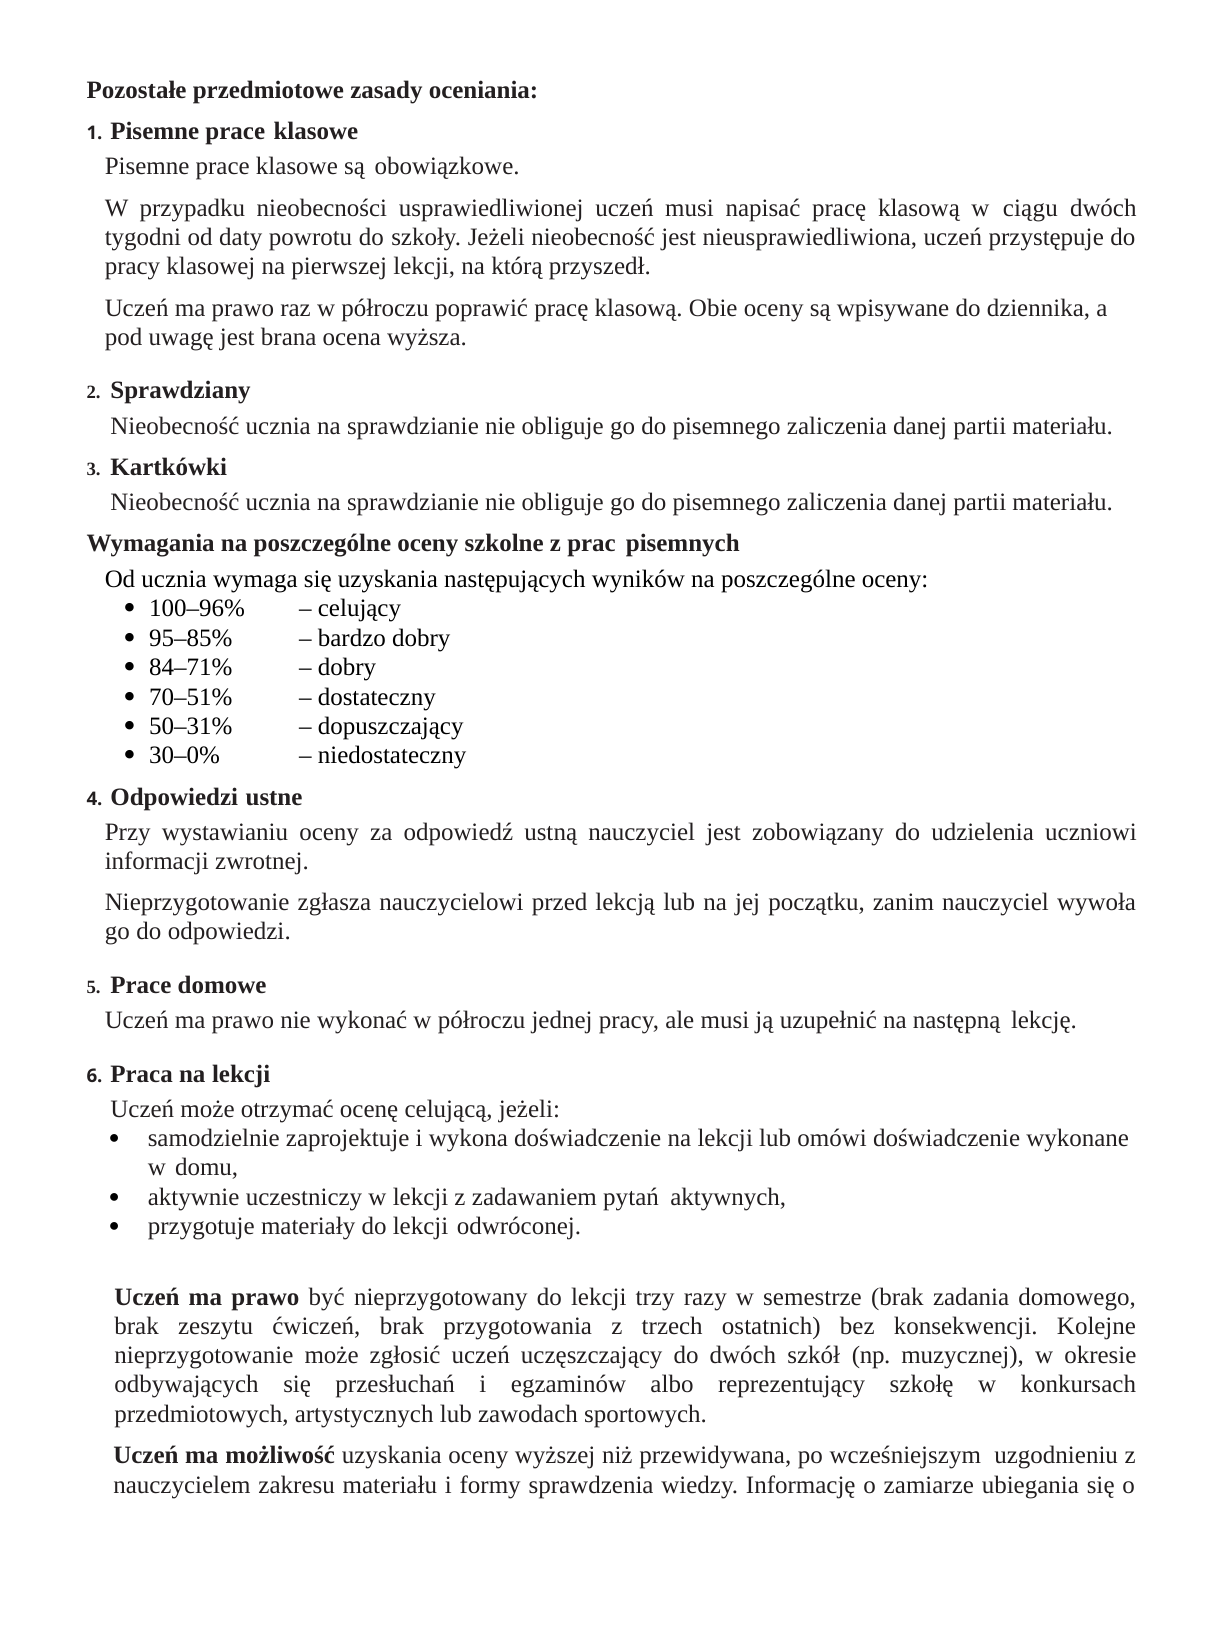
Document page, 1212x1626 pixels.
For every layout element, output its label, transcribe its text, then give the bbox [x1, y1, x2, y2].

list 50–31% – dopuszczający [125, 711, 1136, 740]
list 95–85% – bardzo dobry [125, 623, 1136, 651]
list przygotuje materiały do lekcji odwróconej. [110, 1211, 1136, 1240]
subtitle Wymagania na poszczególne oceny szkolne z prac pisemnych [86, 528, 1136, 557]
list 100–96% – celujący [125, 593, 1136, 622]
list Prace domowe [86, 970, 1136, 998]
list Kartkówki [86, 452, 1136, 481]
list Nieprzygotowanie zgłasza nauczycielowi przed lekcją lub na jej początku, zanim nauczyciel wywoła go do odpowiedzi. [104, 887, 1136, 945]
text W przypadku nieobecności usprawiedliwionej uczeń musi napisać pracę klasową w ciągu dwóch tygodni od daty powrotu do szkoły. Jeżeli nieobecność jest nieusprawiedliwiona, uczeń przystępuje do pracy klasowej na pierwszej lekcji, na którą przyszedł. [104, 193, 1136, 280]
list Uczeń ma możliwość uzyskania oceny wyższej niż przewidywana, po wcześniejszym uzgodnieniu z nauczycielem zakresu materiału i formy sprawdzenia wiedzy. Informację o zamiarze ubiegania się o [113, 1441, 1136, 1499]
list 84–71% – dobry [125, 652, 1136, 681]
subtitle Pozostałe przedmiotowe zasady oceniania: [86, 75, 1136, 104]
text Nieobecność ucznia na sprawdzianie nie obliguje go do pisemnego zaliczenia danej partii materiału. [110, 411, 1136, 439]
text Uczeń ma prawo raz w półroczu poprawić pracę klasową. Obie oceny są wpisywane do dziennika, a pod uwagę jest brana ocena wyższa. [104, 293, 1136, 351]
text Pisemne prace klasowe są obowiązkowe. [104, 151, 1136, 180]
list 30–0% – niedostateczny [125, 741, 1136, 769]
text Uczeń ma prawo nie wykonać w półroczu jednej pracy, ale musi ją uzupełnić na następną lekcję. [104, 1005, 1136, 1034]
list Praca na lekcji [86, 1059, 1136, 1087]
list Odpowiedzi ustne [86, 782, 1136, 810]
list 70–51% – dostateczny [125, 682, 1136, 710]
text Nieobecność ucznia na sprawdzianie nie obliguje go do pisemnego zaliczenia danej partii materiału. [110, 487, 1136, 516]
list Przy wystawianiu oceny za odpowiedź ustną nauczyciel jest zobowiązany do udzielenia uczniowi informacji zwrotnej. [104, 817, 1136, 874]
list Uczeń ma prawo być nieprzygotowany do lekcji trzy razy w semestrze (brak zadania domowego, brak zeszytu ćwiczeń, brak przygotowania z trzech ostatnich) bez konsekwencji. Kolejne nieprzygotowanie może zgłosić uczeń uczęszczający do dwóch szkół (np. muzycznej), w okresie odbywających się przesłuchań i egzaminów albo reprezentujący szkołę w konkursach przedmiotowych, artystycznych lub zawodach sportowych. [114, 1282, 1136, 1428]
list samodzielnie zaprojektuje i wykona doświadczenie na lekcji lub omówi doświadczenie wykonane w domu, [110, 1123, 1136, 1181]
list aktywnie uczestniczy w lekcji z zadawaniem pytań aktywnych, [110, 1182, 1136, 1211]
list Sprawdziany [86, 375, 1136, 404]
text Uczeń może otrzymać ocenę celującą, jeżeli: [110, 1094, 1136, 1123]
list Pisemne prace klasowe [86, 116, 1136, 145]
text Od ucznia wymaga się uzyskania następujących wyników na poszczególne oceny: [104, 564, 1136, 592]
